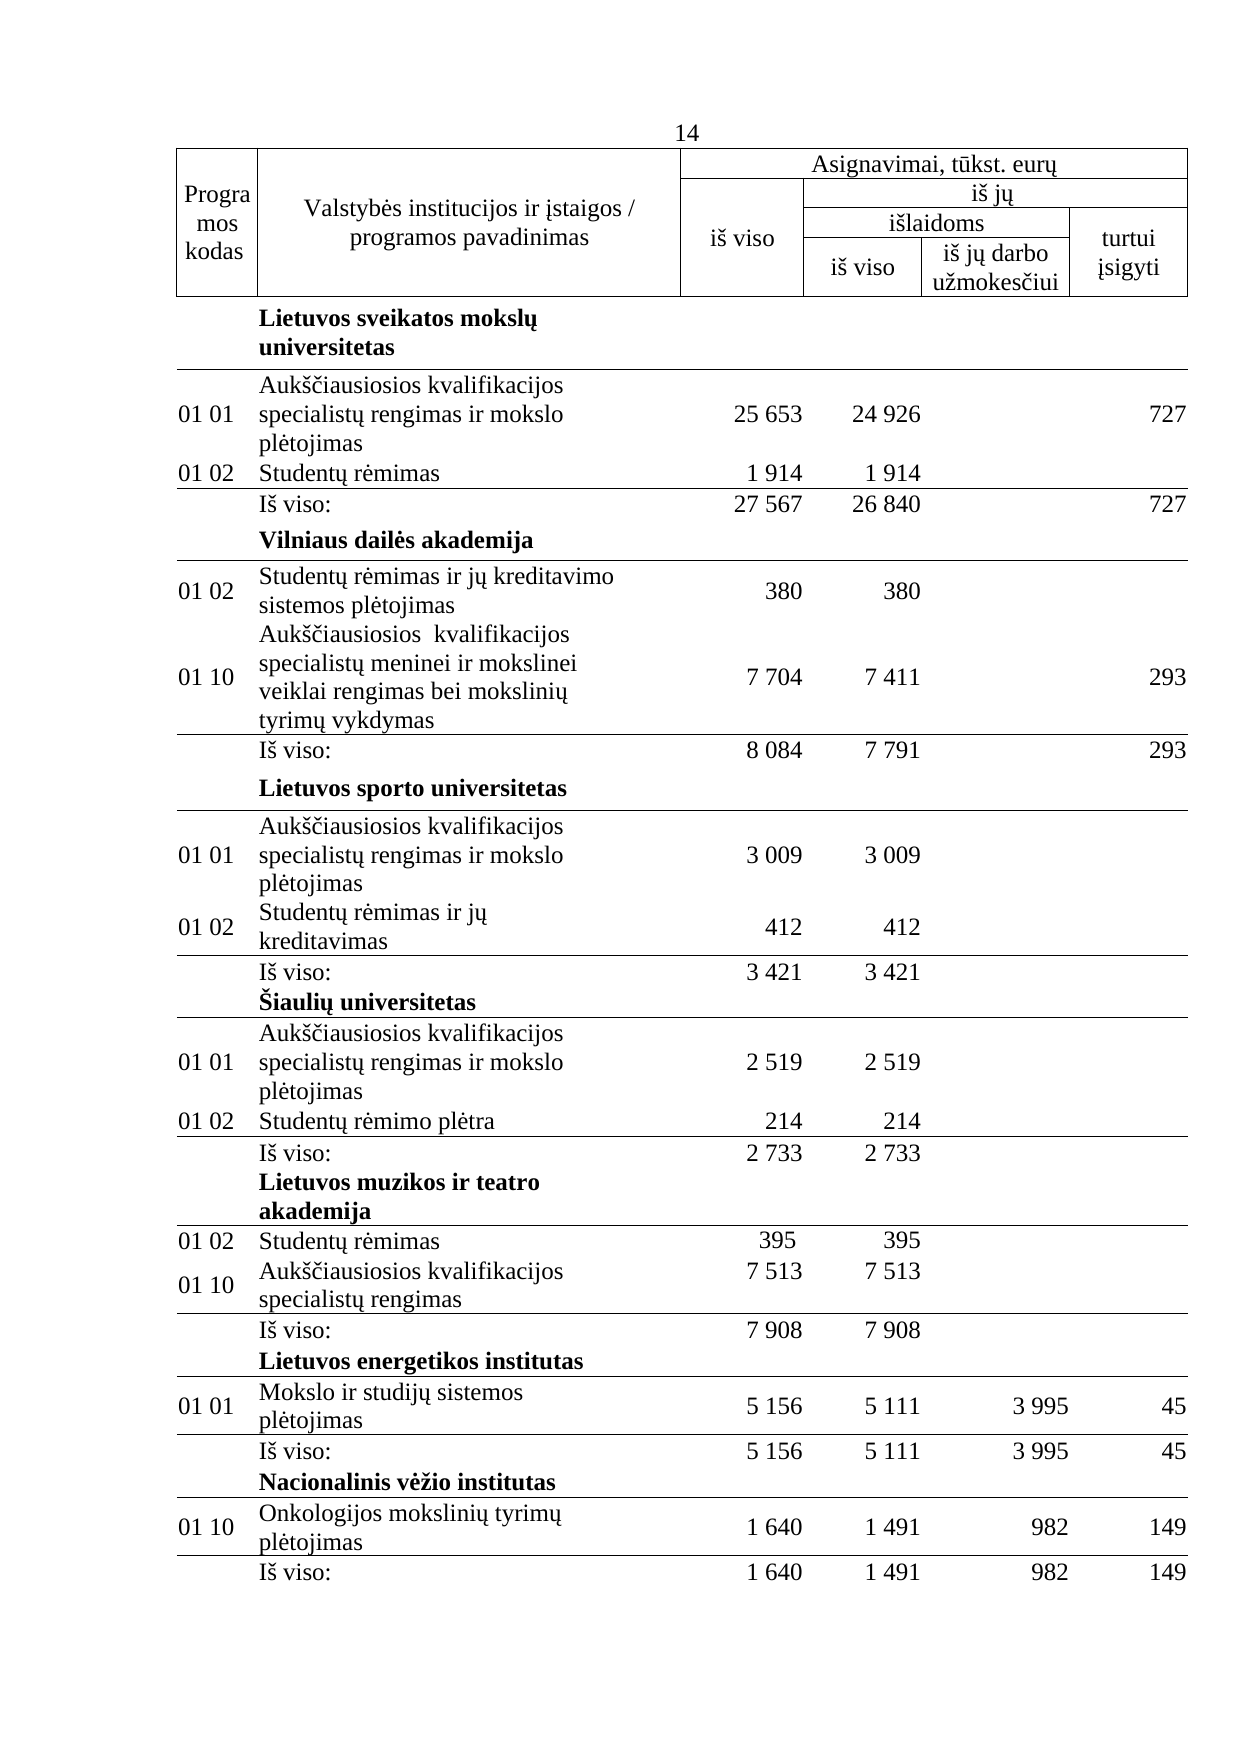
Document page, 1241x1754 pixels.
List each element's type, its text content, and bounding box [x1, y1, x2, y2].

table_cell [617, 765, 681, 810]
table_cell 982 [922, 1498, 1070, 1555]
table_cell [1070, 1137, 1187, 1167]
table_cell [617, 297, 681, 369]
table_cell 1 491 [804, 1498, 922, 1555]
table_cell 395 [681, 1226, 803, 1256]
table_cell [804, 986, 922, 1017]
table_cell 293 [1070, 735, 1187, 765]
table_cell 5 111 [804, 1377, 922, 1434]
table_cell 01 02 [177, 897, 258, 955]
table_cell [617, 897, 681, 955]
table_cell iš jų darbo užmokesčiui [922, 238, 1069, 296]
table_cell [1070, 1345, 1187, 1376]
table_cell 45 [1070, 1435, 1187, 1466]
table_cell [617, 1018, 681, 1104]
table_cell [177, 1556, 258, 1587]
table_cell Aukščiausiosios kvalifikacijos specialistų rengimas ir mokslo plėtojimas [258, 1018, 617, 1104]
table_cell 2 519 [681, 1018, 803, 1104]
table_cell [177, 1435, 258, 1466]
table_cell Lietuvos energetikos institutas [258, 1345, 617, 1376]
table_cell [681, 519, 803, 560]
table_cell turtui įsigyti [1070, 208, 1187, 296]
table_cell [177, 765, 258, 810]
table_cell 7 513 [804, 1256, 922, 1313]
table_cell 01 01 [177, 811, 258, 897]
table_cell [681, 1167, 803, 1224]
table_cell [617, 370, 681, 456]
table_cell Iš viso: [258, 735, 617, 765]
table_cell Studentų rėmimo plėtra [258, 1105, 617, 1136]
table_cell [617, 1105, 681, 1136]
table_cell Šiaulių universitetas [258, 986, 617, 1017]
table_cell [177, 1345, 258, 1376]
table_cell 01 01 [177, 1018, 258, 1104]
table_cell [922, 561, 1070, 619]
table_cell [922, 489, 1070, 519]
table_cell [1070, 1256, 1187, 1313]
table_cell 149 [1070, 1498, 1187, 1555]
table_cell [922, 811, 1070, 897]
table_cell [681, 1466, 803, 1497]
table_cell iš viso [804, 238, 921, 296]
table_cell 412 [681, 897, 803, 955]
table_cell Lietuvos sporto universitetas [258, 765, 617, 810]
table_cell 1 914 [681, 456, 803, 488]
table_cell 7 908 [681, 1314, 803, 1344]
table_cell [617, 735, 681, 765]
table_cell [804, 1167, 922, 1224]
table_cell [922, 1466, 1070, 1497]
table_cell 45 [1070, 1377, 1187, 1434]
table_cell [1070, 1105, 1187, 1136]
table_cell 1 914 [804, 456, 922, 488]
table_cell [922, 619, 1070, 734]
table_cell 7 908 [804, 1314, 922, 1344]
table_cell [1070, 1226, 1187, 1256]
table_cell Iš viso: [258, 1137, 617, 1167]
table_cell [922, 1226, 1070, 1256]
table_cell 1 640 [681, 1556, 803, 1587]
table_cell 380 [804, 561, 922, 619]
table_cell [1070, 986, 1187, 1017]
table_cell 7 411 [804, 619, 922, 734]
table_cell 7 704 [681, 619, 803, 734]
table_cell [1070, 519, 1187, 560]
table_cell 214 [804, 1105, 922, 1136]
table_cell [922, 297, 1070, 369]
table_cell [804, 297, 922, 369]
table_cell Onkologijos mokslinių tyrimų plėtojimas [258, 1498, 617, 1555]
table_cell [177, 1167, 258, 1224]
table_cell [617, 489, 681, 519]
table_cell 3 421 [804, 956, 922, 986]
table_cell [1070, 297, 1187, 369]
table_cell [177, 1314, 258, 1344]
table_cell [922, 519, 1070, 560]
table_cell 3 009 [681, 811, 803, 897]
table_cell [681, 986, 803, 1017]
table_cell [922, 1345, 1070, 1376]
table_cell [177, 297, 258, 369]
table_cell [922, 1256, 1070, 1313]
table_cell Aukščiausiosios kvalifikacijos specialistų rengimas [258, 1256, 617, 1313]
table_cell [922, 735, 1070, 765]
table_cell 01 01 [177, 370, 258, 456]
table_cell 24 926 [804, 370, 922, 456]
table_cell 214 [681, 1105, 803, 1136]
table_cell [617, 1466, 681, 1497]
table_cell [617, 1377, 681, 1434]
table_cell [617, 1556, 681, 1587]
table_cell Studentų rėmimas [258, 1226, 617, 1256]
table_cell 5 156 [681, 1377, 803, 1434]
table_cell [922, 986, 1070, 1017]
table_cell [617, 1345, 681, 1376]
table_cell 1 491 [804, 1556, 922, 1587]
table_cell [177, 986, 258, 1017]
table_cell [804, 1345, 922, 1376]
table_cell 3 995 [922, 1377, 1070, 1434]
table_cell [617, 519, 681, 560]
table_cell 01 02 [177, 561, 258, 619]
table_cell [617, 1256, 681, 1313]
table_cell 01 01 [177, 1377, 258, 1434]
table_cell [922, 1137, 1070, 1167]
table_cell [617, 1167, 681, 1224]
table_cell [617, 1314, 681, 1344]
table_cell 2 733 [804, 1137, 922, 1167]
table_cell [617, 1498, 681, 1555]
table_header Valstybės institucijos ir įstaigos / programos pavadinimas [258, 149, 680, 296]
table_cell [1070, 897, 1187, 955]
table_cell [177, 519, 258, 560]
table_cell [922, 456, 1070, 488]
table_cell [177, 1137, 258, 1167]
table_cell 8 084 [681, 735, 803, 765]
table_cell [177, 735, 258, 765]
table_cell [922, 765, 1070, 810]
table_cell 727 [1070, 489, 1187, 519]
table_cell 2 733 [681, 1137, 803, 1167]
table_cell 01 02 [177, 456, 258, 488]
table_cell [922, 370, 1070, 456]
table_header Programos kodas [177, 149, 257, 296]
table_cell Iš viso: [258, 956, 617, 986]
table_cell [804, 519, 922, 560]
table_cell [922, 1314, 1070, 1344]
table_cell [681, 765, 803, 810]
table_cell Iš viso: [258, 1435, 617, 1466]
table_cell [922, 956, 1070, 986]
table_cell [617, 986, 681, 1017]
table_cell 01 10 [177, 619, 258, 734]
table_cell [1070, 1018, 1187, 1104]
table_cell 01 02 [177, 1226, 258, 1256]
table_cell 5 111 [804, 1435, 922, 1466]
table_cell Lietuvos sveikatos mokslų universitetas [258, 297, 617, 369]
table_cell 3 995 [922, 1435, 1070, 1466]
table_cell [177, 489, 258, 519]
table_cell 380 [681, 561, 803, 619]
table_cell 3 009 [804, 811, 922, 897]
table_cell Iš viso: [258, 489, 617, 519]
table_cell [617, 561, 681, 619]
table_cell [804, 765, 922, 810]
table_cell 2 519 [804, 1018, 922, 1104]
table_cell [617, 1137, 681, 1167]
table_cell 395 [804, 1226, 922, 1256]
table_cell [1070, 811, 1187, 897]
table_cell Studentų rėmimas ir jų kreditavimas [258, 897, 617, 955]
table_cell [177, 1466, 258, 1497]
table_cell 01 10 [177, 1256, 258, 1313]
table_cell Nacionalinis vėžio institutas [258, 1466, 617, 1497]
table_cell [1070, 456, 1187, 488]
table_cell [617, 956, 681, 986]
table_cell iš viso [681, 179, 803, 296]
table_cell 5 156 [681, 1435, 803, 1466]
table_cell 7 791 [804, 735, 922, 765]
table_cell [922, 1018, 1070, 1104]
table_cell 293 [1070, 619, 1187, 734]
table_cell 25 653 [681, 370, 803, 456]
table_cell [804, 1466, 922, 1497]
table_cell 27 567 [681, 489, 803, 519]
table_cell [617, 619, 681, 734]
table_cell [1070, 1466, 1187, 1497]
table_cell Studentų rėmimas [258, 456, 617, 488]
table_cell Lietuvos muzikos ir teatro akademija [258, 1167, 617, 1224]
table_cell [177, 956, 258, 986]
table_cell Iš viso: [258, 1556, 617, 1587]
table_cell [681, 1345, 803, 1376]
table_cell [922, 897, 1070, 955]
table_cell [1070, 1167, 1187, 1224]
table_cell 727 [1070, 370, 1187, 456]
table_cell [681, 297, 803, 369]
table_cell 01 02 [177, 1105, 258, 1136]
table_header Asignavimai, tūkst. eurų [681, 149, 1187, 177]
table_cell [922, 1105, 1070, 1136]
table_cell išlaidoms [804, 208, 1069, 237]
table_cell [617, 456, 681, 488]
table_cell 26 840 [804, 489, 922, 519]
table_cell [1070, 1314, 1187, 1344]
table_cell Aukščiausiosios kvalifikacijos specialistų rengimas ir mokslo plėtojimas [258, 370, 617, 456]
table_cell 7 513 [681, 1256, 803, 1313]
table_cell [1070, 765, 1187, 810]
table_cell 3 421 [681, 956, 803, 986]
table_cell [617, 1435, 681, 1466]
table_cell 01 10 [177, 1498, 258, 1555]
table_cell Aukščiausiosios kvalifikacijos specialistų rengimas ir mokslo plėtojimas [258, 811, 617, 897]
table_cell Iš viso: [258, 1314, 617, 1344]
table_cell 1 640 [681, 1498, 803, 1555]
table_cell Vilniaus dailės akademija [258, 519, 617, 560]
table_cell iš jų [804, 179, 1187, 207]
table_cell Aukščiausiosios kvalifikacijos specialistų meninei ir mokslinei veiklai rengimas bei mokslinių tyrimų vykdymas [258, 619, 617, 734]
table_cell [617, 811, 681, 897]
table_cell [1070, 956, 1187, 986]
table_cell Studentų rėmimas ir jų kreditavimo sistemos plėtojimas [258, 561, 617, 619]
table_cell 149 [1070, 1556, 1187, 1587]
table_cell Mokslo ir studijų sistemos plėtojimas [258, 1377, 617, 1434]
table_cell 982 [922, 1556, 1070, 1587]
table_cell 412 [804, 897, 922, 955]
table_cell [1070, 561, 1187, 619]
table_cell [922, 1167, 1070, 1224]
table_cell [617, 1226, 681, 1256]
